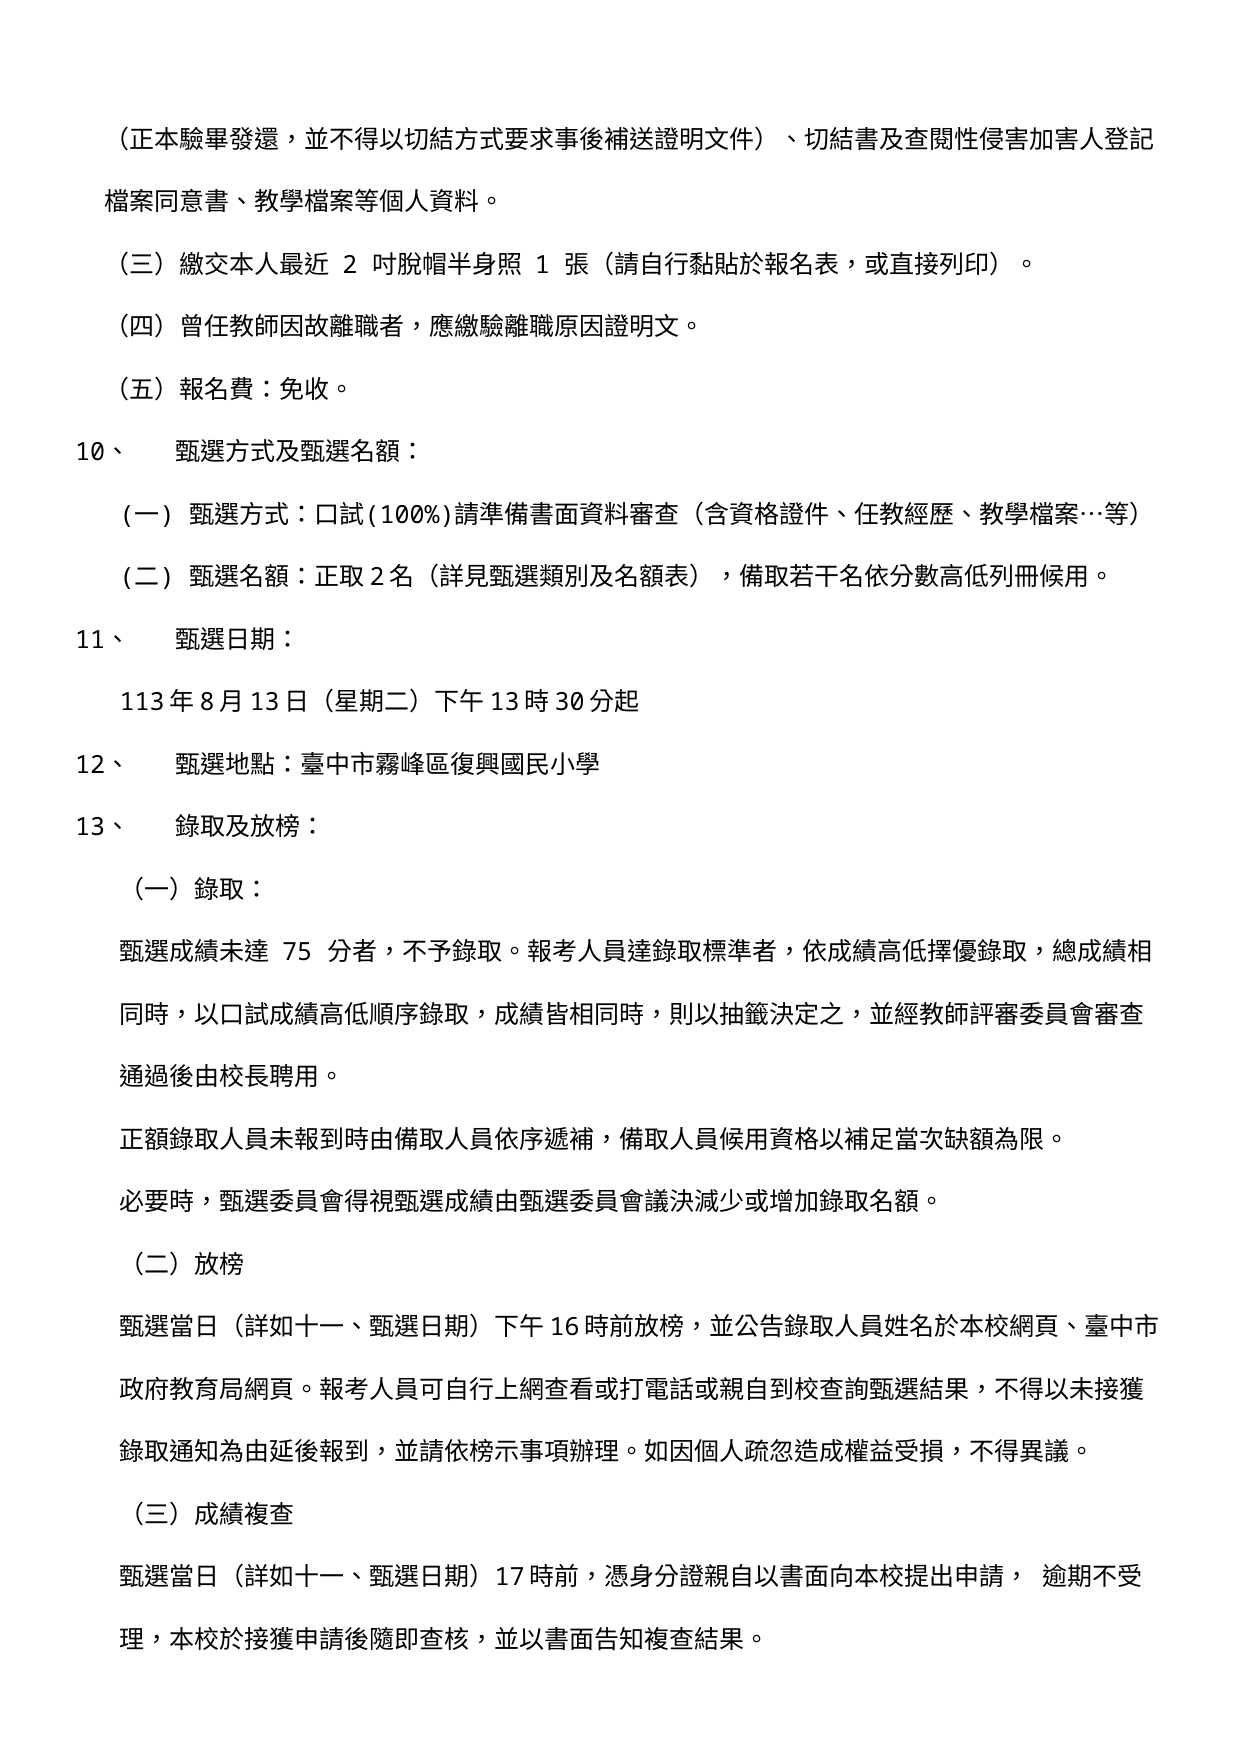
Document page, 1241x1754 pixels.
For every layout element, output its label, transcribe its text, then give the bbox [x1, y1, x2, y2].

text (一) 甄選方式：口試(100%)請準備書面資料審查（含資格證件、任教經歷、教學檔案…等） [119, 471, 1165, 533]
text 正額錄取人員未報到時由備取人員依序遞補，備取人員候用資格以補足當次缺額為限。 [119, 1096, 1165, 1158]
text （二）放榜 [119, 1221, 1165, 1283]
text (二) 甄選名額：正取2名（詳見甄選類別及名額表），備取若干名依分數高低列冊候用。 [119, 533, 1165, 596]
text 甄選當日（詳如十一、甄選日期）下午16時前放榜，並公告錄取人員姓名於本校網頁、臺中市政府教育局網頁。報考人員可自行上網查看或打電話或親自到校查詢甄選結果，不得以未接獲錄取通知為由延後報到，並請依榜示事項辦理。如因個人疏忽造成權益受損，不得異議。 [119, 1283, 1165, 1471]
list 甄選方式及甄選名額： [75, 408, 1165, 471]
text 必要時，甄選委員會得視甄選成績由甄選委員會議決減少或增加錄取名額。 [119, 1158, 1165, 1221]
text 甄選成績未達 75 分者，不予錄取。報考人員達錄取標準者，依成績高低擇優錄取，總成績相同時，以口試成績高低順序錄取，成績皆相同時，則以抽籤決定之，並經教師評審委員會審查通過後由校長聘用。 [119, 908, 1165, 1096]
text （一）錄取： [119, 846, 1165, 908]
text 113年8月13日（星期二）下午13時30分起 [119, 658, 1165, 721]
list 錄取及放榜： [75, 783, 1165, 846]
text 甄選當日（詳如十一、甄選日期）17時前，憑身分證親自以書面向本校提出申請， 逾期不受理，本校於接獲申請後隨即查核，並以書面告知複查結果。 [119, 1533, 1165, 1658]
text （正本驗畢發還，並不得以切結方式要求事後補送證明文件）、切結書及查閱性侵害加害人登記檔案同意書、教學檔案等個人資料。 [104, 96, 1165, 221]
list 甄選日期： [75, 596, 1165, 658]
text （四）曾任教師因故離職者，應繳驗離職原因證明文。 [104, 283, 1165, 346]
list 甄選地點：臺中市霧峰區復興國民小學 [75, 721, 1165, 783]
text （三）成績複查 [119, 1471, 1165, 1533]
text （三）繳交本人最近 2 吋脫帽半身照 1 張（請自行黏貼於報名表，或直接列印）。 [104, 221, 1165, 283]
text （五）報名費：免收。 [104, 346, 1165, 408]
